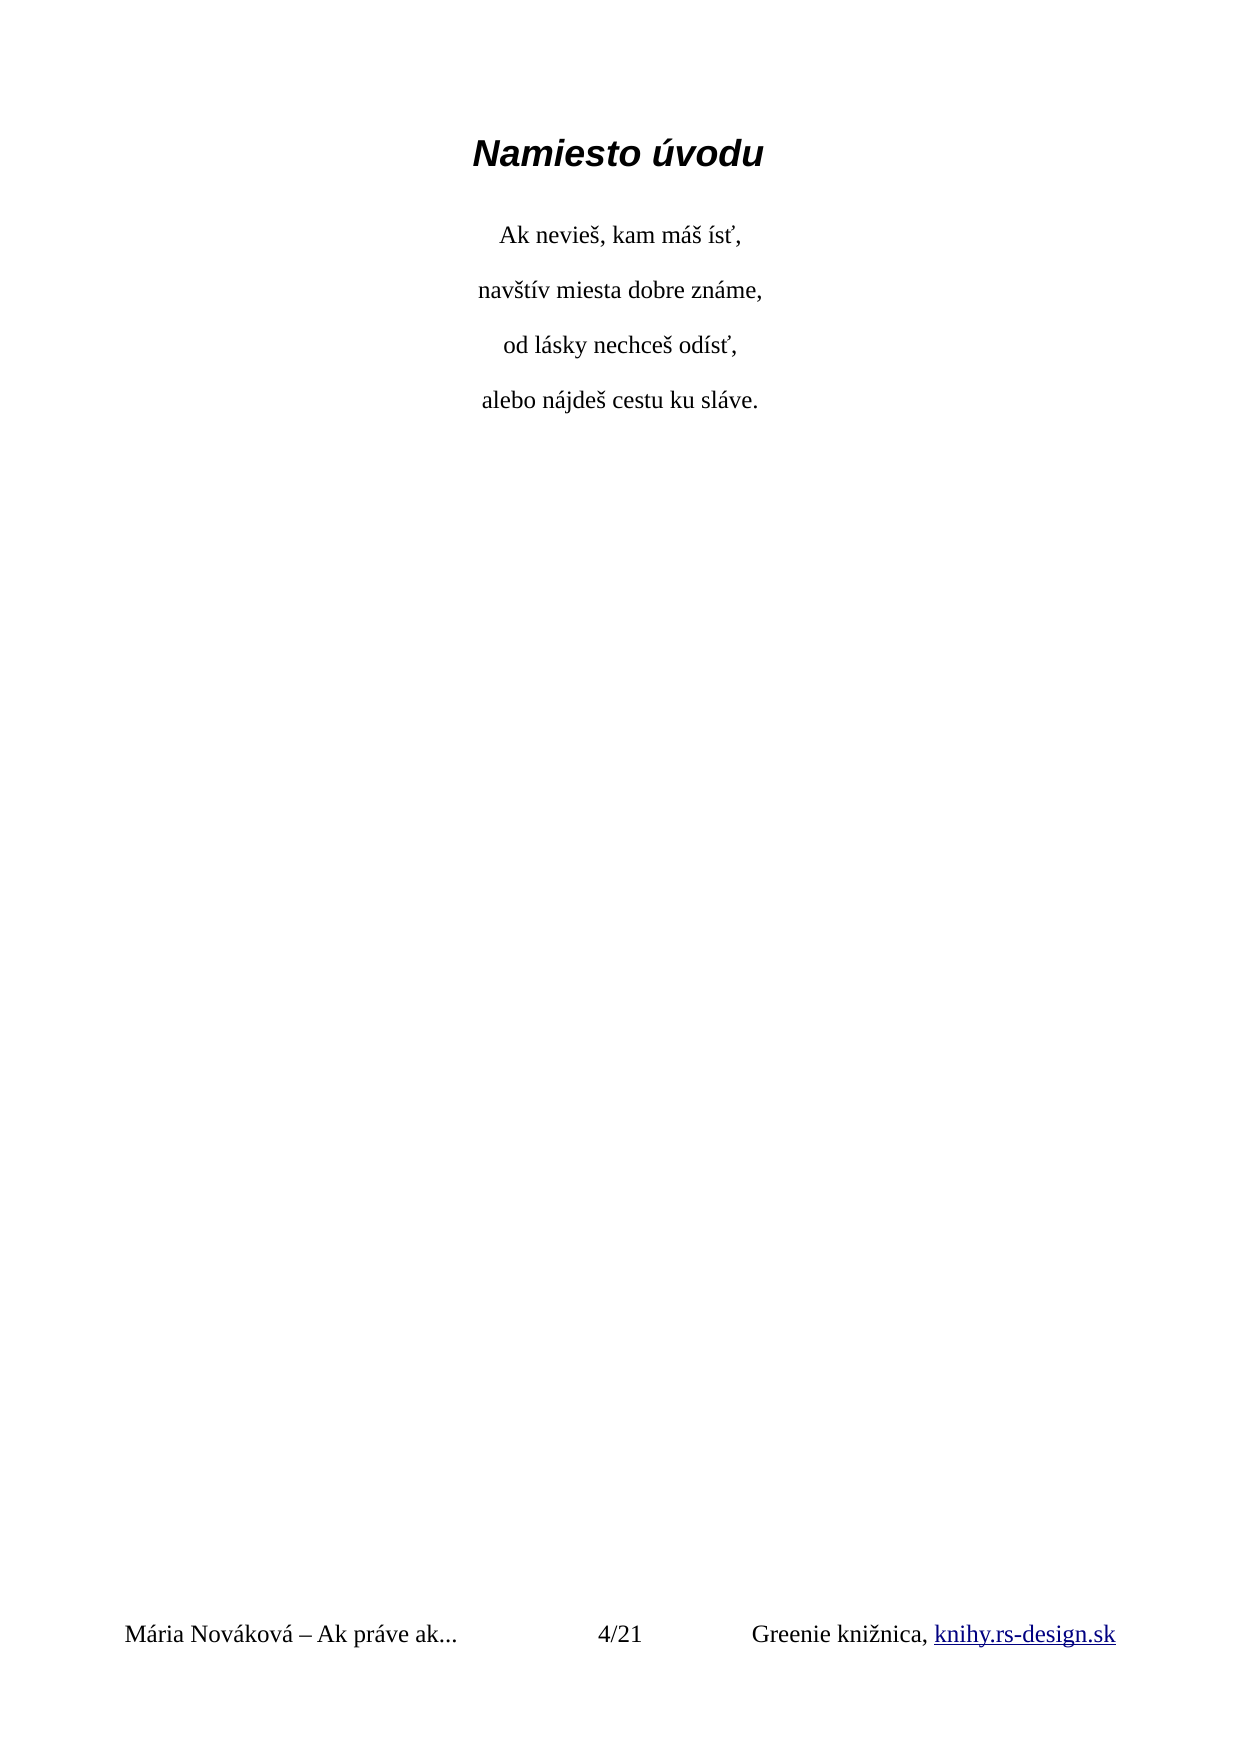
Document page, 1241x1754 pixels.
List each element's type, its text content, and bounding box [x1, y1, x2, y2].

text alebo nájdeš cestu ku sláve. [106, 385, 1134, 414]
text od lásky nechceš odísť, [106, 330, 1134, 359]
text Ak nevieš, kam máš ísť, [106, 221, 1134, 249]
text navštív miesta dobre známe, [106, 275, 1134, 304]
subtitle Namiesto úvodu [106, 131, 1134, 174]
